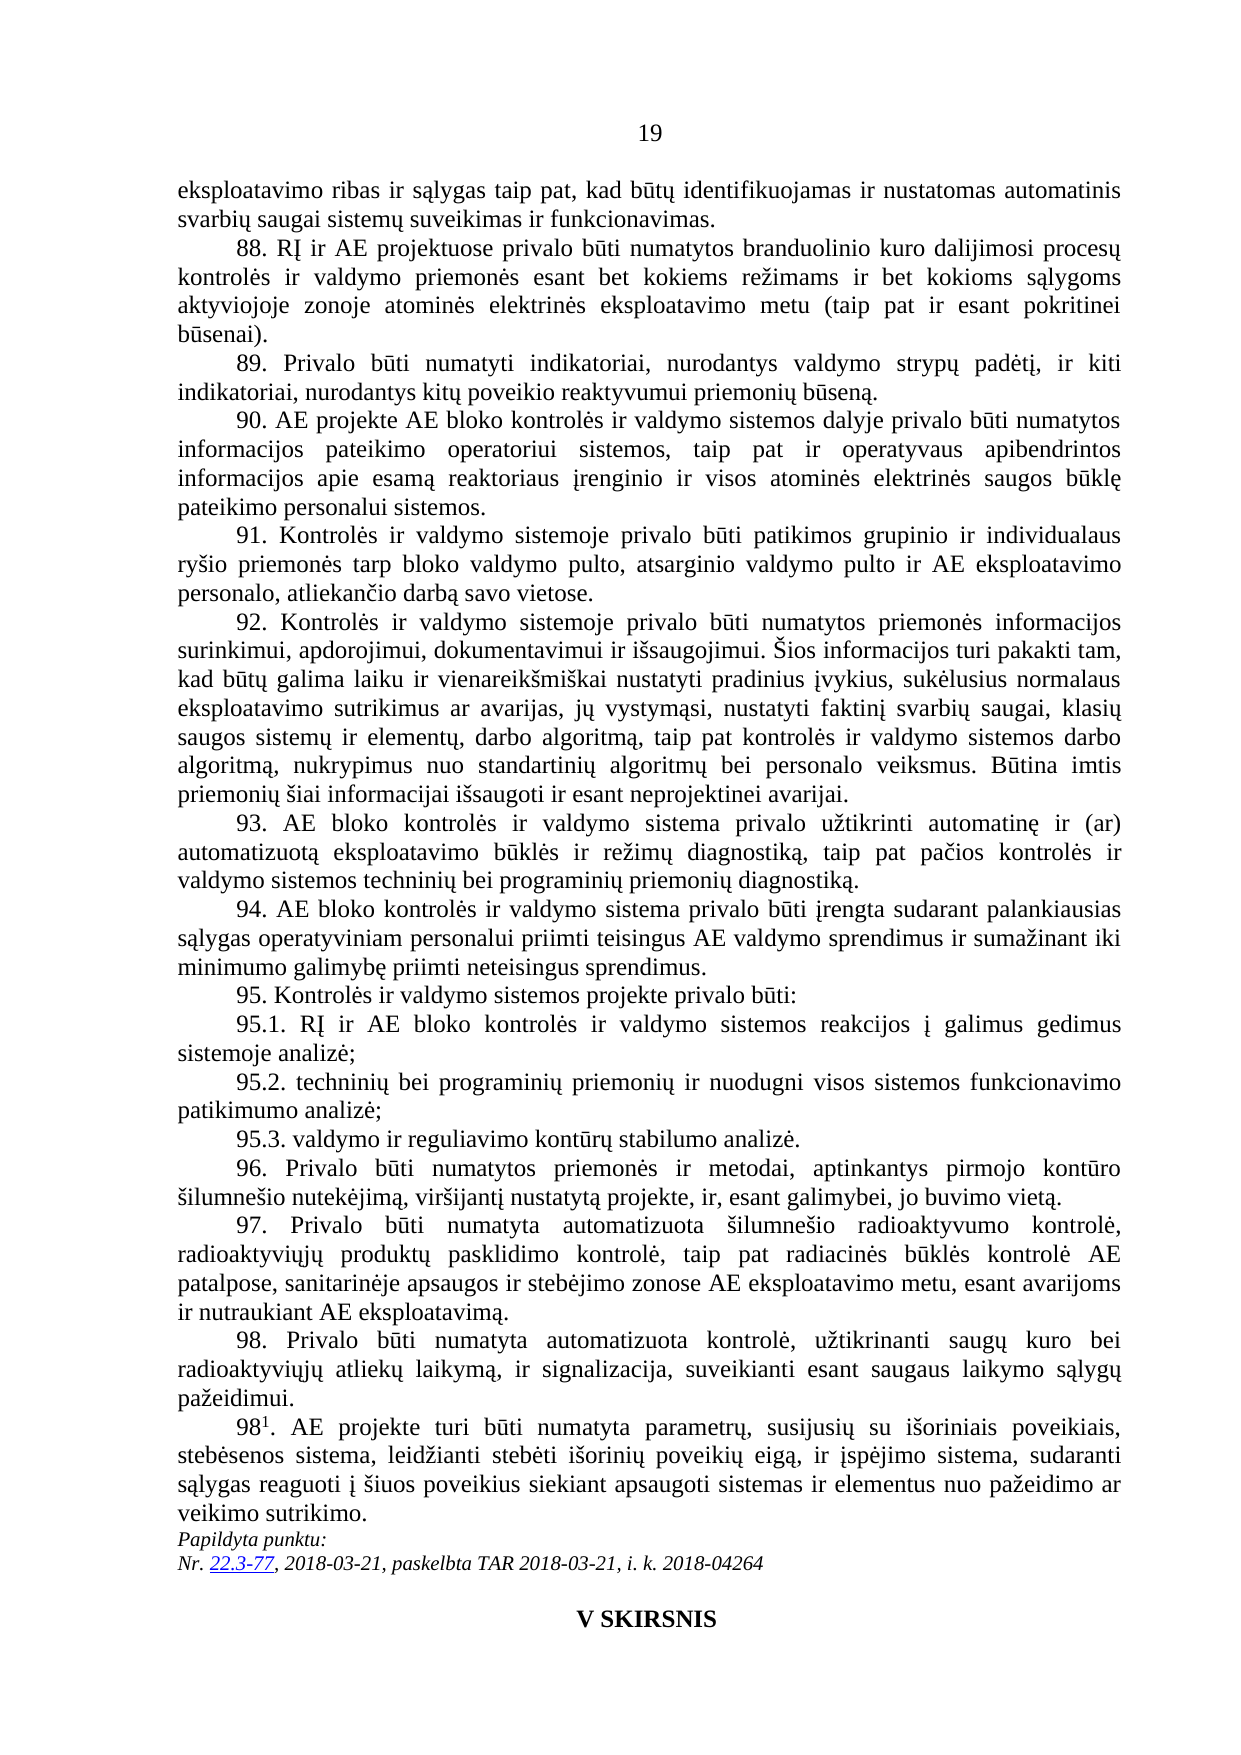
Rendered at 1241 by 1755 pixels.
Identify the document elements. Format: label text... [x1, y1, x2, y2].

text 95.3. valdymo ir reguliavimo kontūrų stabilumo analizė. [177, 1124, 1122, 1153]
text 95. Kontrolės ir valdymo sistemos projekte privalo būti: [177, 981, 1122, 1009]
text V SKIRSNIS [177, 1604, 1122, 1632]
text 981. AE projekte turi būti numatyta parametrų, susijusių su išoriniais poveikiais, stebėsenos sistema, leidžianti stebėti išorinių poveikių eigą, ir įspėjimo sistema, sudaranti sąlygas reaguoti į šiuos poveikius siekiant apsaugoti sistemas ir elementus nuo pažeidimo ar veikimo sutrikimo. [177, 1412, 1122, 1527]
text 95.2. techninių bei programinių priemonių ir nuodugni visos sistemos funkcionavimo patikimumo analizė; [177, 1067, 1122, 1124]
text 98. Privalo būti numatyta automatizuota kontrolė, užtikrinanti saugų kuro bei radioaktyviųjų atliekų laikymą, ir signalizacija, suveikianti esant saugaus laikymo sąlygų pažeidimui. [177, 1326, 1122, 1412]
text Papildyta punktu: [177, 1527, 1122, 1551]
text 92. Kontrolės ir valdymo sistemoje privalo būti numatytos priemonės informacijos surinkimui, apdorojimui, dokumentavimui ir išsaugojimui. Šios informacijos turi pakakti tam, kad būtų galima laiku ir vienareikšmiškai nustatyti pradinius įvykius, sukėlusius normalaus eksploatavimo sutrikimus ar avarijas, jų vystymąsi, nustatyti faktinį svarbių saugai, klasių saugos sistemų ir elementų, darbo algoritmą, taip pat kontrolės ir valdymo sistemos darbo algoritmą, nukrypimus nuo standartinių algoritmų bei personalo veiksmus. Būtina imtis priemonių šiai informacijai išsaugoti ir esant neprojektinei avarijai. [177, 607, 1122, 808]
text eksploatavimo ribas ir sąlygas taip pat, kad būtų identifikuojamas ir nustatomas automatinis svarbių saugai sistemų suveikimas ir funkcionavimas. [177, 176, 1122, 233]
text 94. AE bloko kontrolės ir valdymo sistema privalo būti įrengta sudarant palankiausias sąlygas operatyviniam personalui priimti teisingus AE valdymo sprendimus ir sumažinant iki minimumo galimybę priimti neteisingus sprendimus. [177, 894, 1122, 981]
text 89. Privalo būti numatyti indikatoriai, nurodantys valdymo strypų padėtį, ir kiti indikatoriai, nurodantys kitų poveikio reaktyvumui priemonių būseną. [177, 348, 1122, 406]
text 97. Privalo būti numatyta automatizuota šilumnešio radioaktyvumo kontrolė, radioaktyviųjų produktų pasklidimo kontrolė, taip pat radiacinės būklės kontrolė AE patalpose, sanitarinėje apsaugos ir stebėjimo zonose AE eksploatavimo metu, esant avarijoms ir nutraukiant AE eksploatavimą. [177, 1211, 1122, 1326]
text Nr. 22.3-77, 2018-03-21, paskelbta TAR 2018-03-21, i. k. 2018-04264 [177, 1551, 1122, 1575]
text 91. Kontrolės ir valdymo sistemoje privalo būti patikimos grupinio ir individualaus ryšio priemonės tarp bloko valdymo pulto, atsarginio valdymo pulto ir AE eksploatavimo personalo, atliekančio darbą savo vietose. [177, 521, 1122, 607]
text 90. AE projekte AE bloko kontrolės ir valdymo sistemos dalyje privalo būti numatytos informacijos pateikimo operatoriui sistemos, taip pat ir operatyvaus apibendrintos informacijos apie esamą reaktoriaus įrenginio ir visos atominės elektrinės saugos būklę pateikimo personalui sistemos. [177, 406, 1122, 521]
text 96. Privalo būti numatytos priemonės ir metodai, aptinkantys pirmojo kontūro šilumnešio nutekėjimą, viršijantį nustatytą projekte, ir, esant galimybei, jo buvimo vietą. [177, 1153, 1122, 1211]
text 95.1. RĮ ir AE bloko kontrolės ir valdymo sistemos reakcijos į galimus gedimus sistemoje analizė; [177, 1009, 1122, 1067]
text 88. RĮ ir AE projektuose privalo būti numatytos branduolinio kuro dalijimosi procesų kontrolės ir valdymo priemonės esant bet kokiems režimams ir bet kokioms sąlygoms aktyviojoje zonoje atominės elektrinės eksploatavimo metu (taip pat ir esant pokritinei būsenai). [177, 233, 1122, 348]
text 93. AE bloko kontrolės ir valdymo sistema privalo užtikrinti automatinę ir (ar) automatizuotą eksploatavimo būklės ir režimų diagnostiką, taip pat pačios kontrolės ir valdymo sistemos techninių bei programinių priemonių diagnostiką. [177, 808, 1122, 894]
